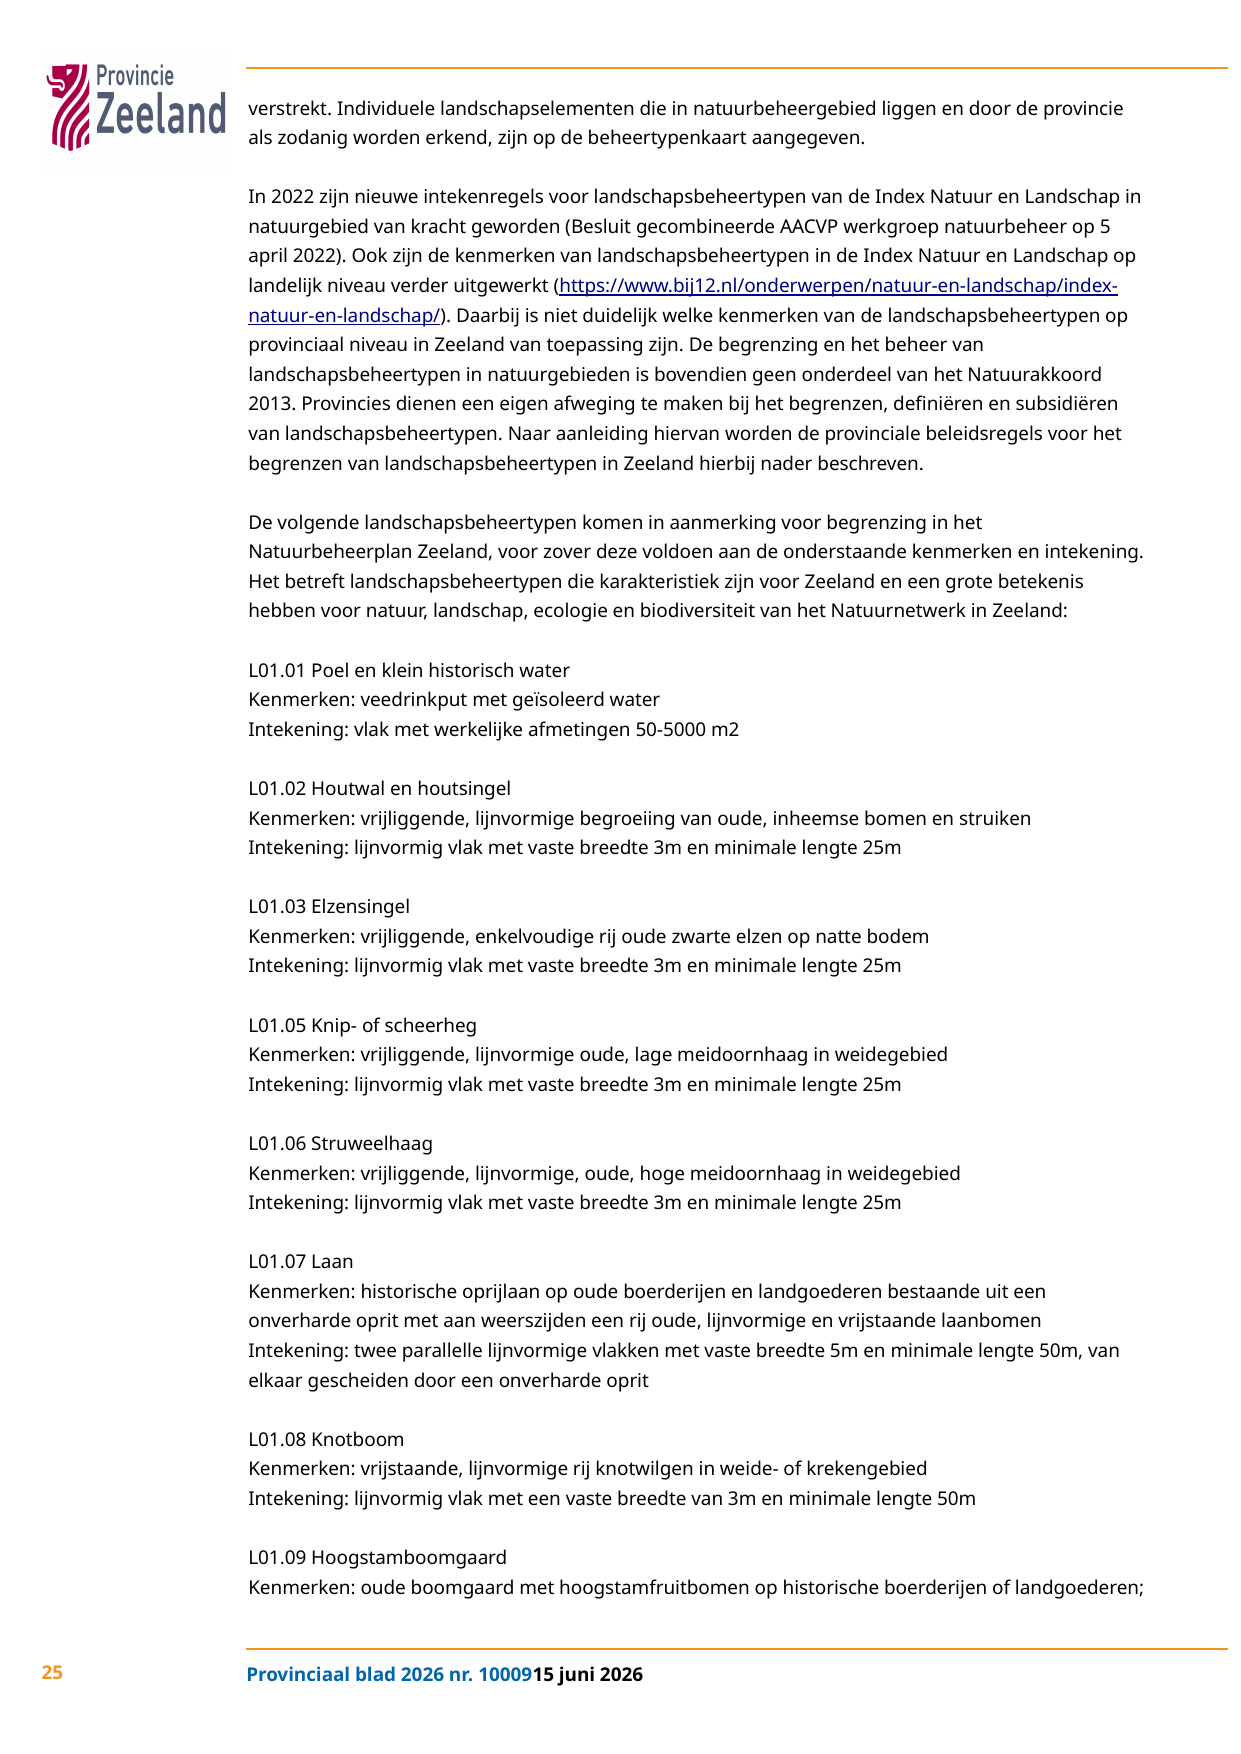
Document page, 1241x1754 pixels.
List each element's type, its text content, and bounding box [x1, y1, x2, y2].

text In 2022 zijn nieuwe intekenregels voor landschapsbeheertypen van de Index Natuur en Landschap in natuurgebied van kracht geworden (Besluit gecombineerde AACVP werkgroep natuurbeheer op 5 april 2022). Ook zijn de kenmerken van landschapsbeheertypen in de Index Natuur en Landschap op landelijk niveau verder uitgewerkt (https://www.bij12.nl/onderwerpen/natuur-en-landschap/index-natuur-en-landschap/). Daarbij is niet duidelijk welke kenmerken van de landschapsbeheertypen op provinciaal niveau in Zeeland van toepassing zijn. De begrenzing en het beheer van landschapsbeheertypen in natuurgebieden is bovendien geen onderdeel van het Natuurakkoord 2013. Provincies dienen een eigen afweging te maken bij het begrenzen, definiëren en subsidiëren van landschapsbeheertypen. Naar aanleiding hiervan worden de provinciale beleidsregels voor het begrenzen van landschapsbeheertypen in Zeeland hierbij nader beschreven. [248, 183, 1152, 476]
text Intekening: lijnvormig vlak met vaste breedte 3m en minimale lengte 25m [248, 834, 1152, 860]
text Intekening: lijnvormig vlak met vaste breedte 3m en minimale lengte 25m [248, 1071, 1152, 1097]
text Kenmerken: vrijliggende, lijnvormige begroeiing van oude, inheemse bomen en struiken [248, 805, 1152, 831]
text Kenmerken: historische oprijlaan op oude boerderijen en landgoederen bestaande uit een onverharde oprit met aan weerszijden een rij oude, lijnvormige en vrijstaande laanbomen [248, 1278, 1152, 1333]
text Intekening: vlak met werkelijke afmetingen 50-5000 m2 [248, 716, 1152, 742]
text L01.05 Knip- of scheerheg [248, 1012, 1152, 1038]
text Intekening: lijnvormig vlak met vaste breedte 3m en minimale lengte 25m [248, 953, 1152, 978]
text Intekening: twee parallelle lijnvormige vlakken met vaste breedte 5m en minimale lengte 50m, van elkaar gescheiden door een onverharde oprit [248, 1337, 1152, 1393]
text Intekening: lijnvormig vlak met vaste breedte 3m en minimale lengte 25m [248, 1189, 1152, 1215]
picture [41, 47, 231, 172]
text L01.06 Struweelhaag [248, 1130, 1152, 1156]
text L01.07 Laan [248, 1248, 1152, 1274]
text De volgende landschapsbeheertypen komen in aanmerking voor begrenzing in het Natuurbeheerplan Zeeland, voor zover deze voldoen aan de onderstaande kenmerken en intekening. Het betreft landschapsbeheertypen die karakteristiek zijn voor Zeeland en een grote betekenis hebben voor natuur, landschap, ecologie en biodiversiteit van het Natuurnetwerk in Zeeland: [248, 509, 1152, 623]
text Kenmerken: vrijliggende, lijnvormige oude, lage meidoornhaag in weidegebied [248, 1041, 1152, 1067]
text L01.03 Elzensingel [248, 893, 1152, 919]
text L01.01 Poel en klein historisch water [248, 657, 1152, 683]
text Kenmerken: veedrinkput met geïsoleerd water [248, 686, 1152, 712]
text verstrekt. Individuele landschapselementen die in natuurbeheergebied liggen en door de provincie als zodanig worden erkend, zijn op de beheertypenkaart aangegeven. [248, 95, 1152, 150]
text L01.02 Houtwal en houtsingel [248, 775, 1152, 801]
text Kenmerken: vrijliggende, enkelvoudige rij oude zwarte elzen op natte bodem [248, 923, 1152, 949]
text Kenmerken: vrijstaande, lijnvormige rij knotwilgen in weide- of krekengebied [248, 1456, 1152, 1481]
text Kenmerken: oude boomgaard met hoogstamfruitbomen op historische boerderijen of landgoederen; [248, 1574, 1152, 1600]
text L01.08 Knotboom [248, 1426, 1152, 1452]
text L01.09 Hoogstamboomgaard [248, 1544, 1152, 1570]
text Intekening: lijnvormig vlak met een vaste breedte van 3m en minimale lengte 50m [248, 1485, 1152, 1511]
text Kenmerken: vrijliggende, lijnvormige, oude, hoge meidoornhaag in weidegebied [248, 1160, 1152, 1186]
